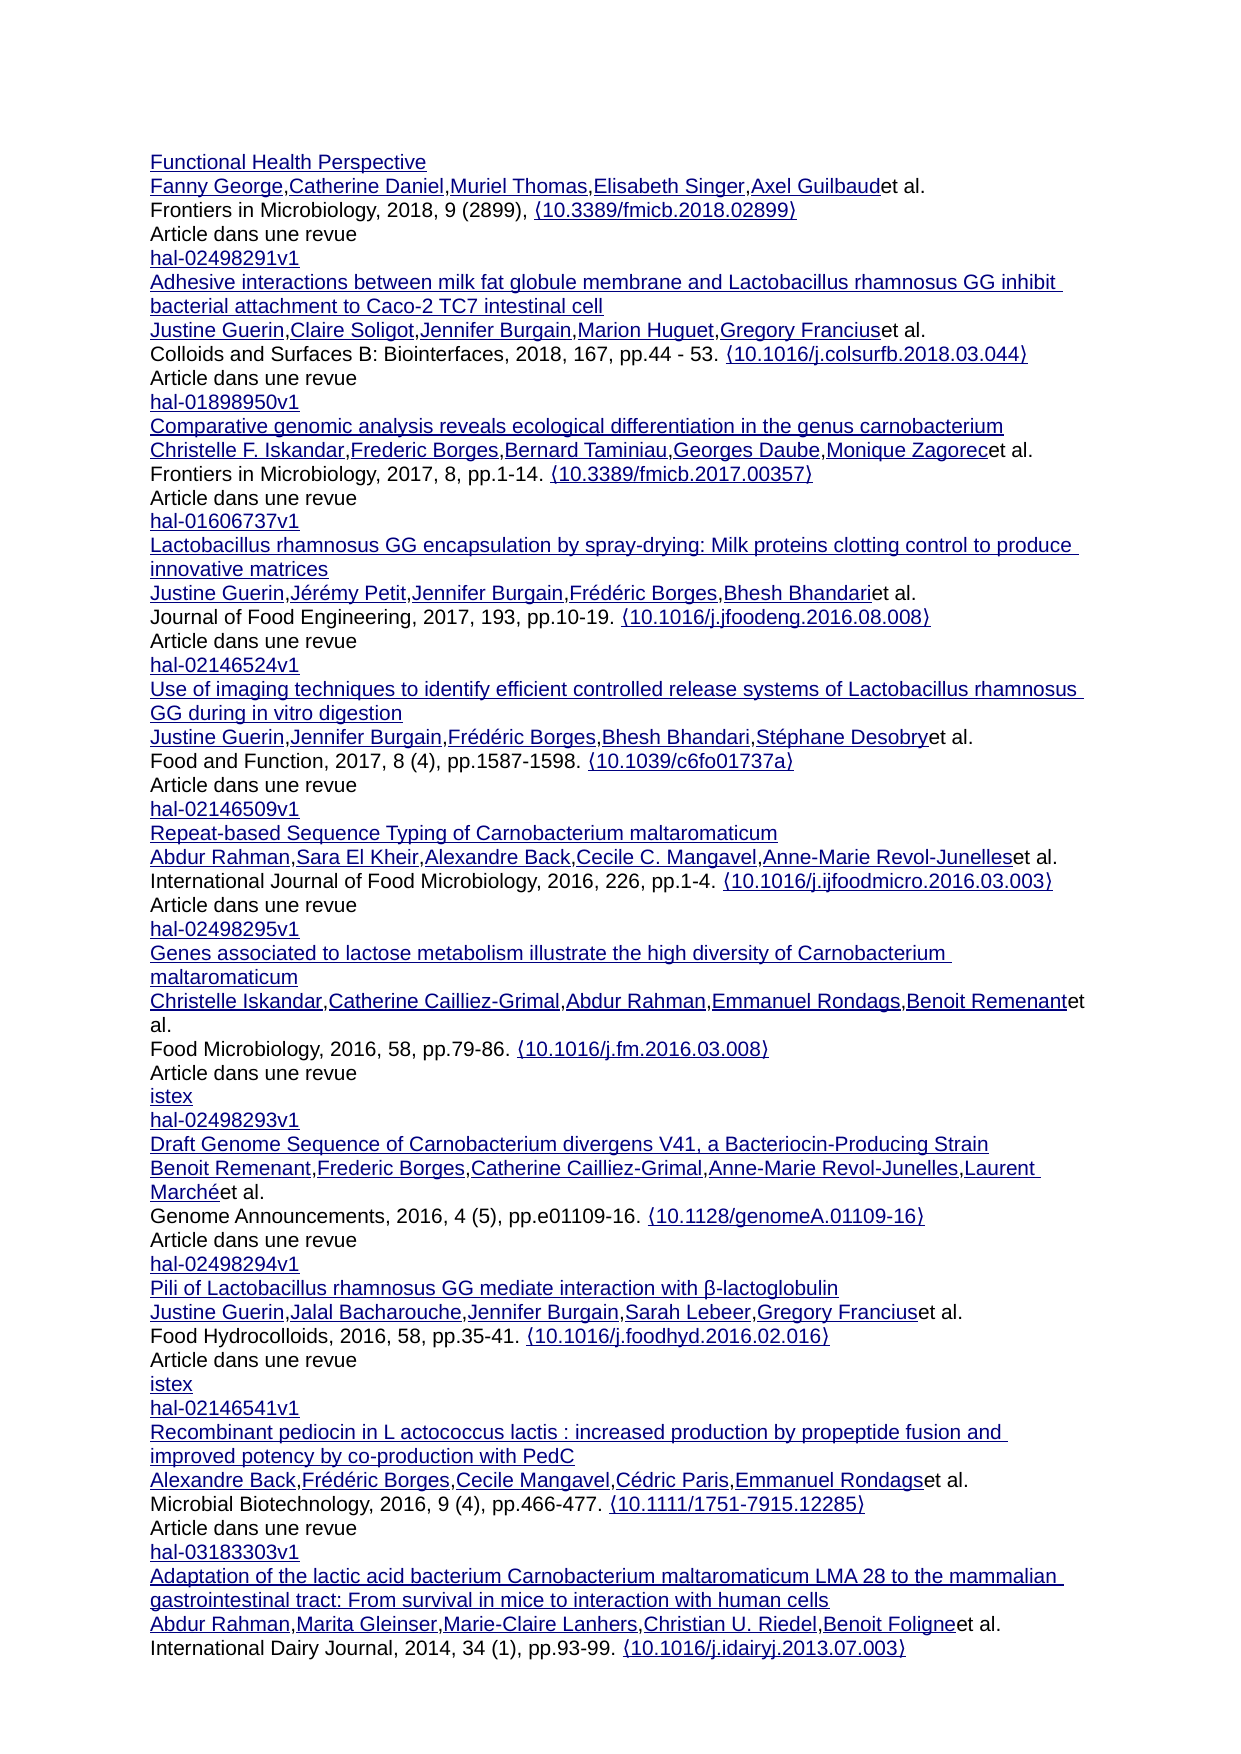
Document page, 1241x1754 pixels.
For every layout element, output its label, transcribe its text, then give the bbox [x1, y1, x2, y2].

table_cell Adaptation of the lactic acid bacterium Carnobacterium maltaromaticum LMA 28 to the mammalian gastrointestinal tract: From survival in mice to interaction with human cells Abdur Rahman,Marita Gleinser,Marie-Claire Lanhers,Christian U. Riedel,Benoit Foligneet al. International Dairy Journal, 2014, 34 (1), pp.93-99. ⟨10.1016/j.idairyj.2013.07.003⟩ [150, 1564, 1090, 1659]
table_cell Draft Genome Sequence of Carnobacterium divergens V41, a Bacteriocin-Producing Strain Benoit Remenant,Frederic Borges,Catherine Cailliez-Grimal,Anne-Marie Revol-Junelles,Laurent Marchéet al. Genome Announcements, 2016, 4 (5), pp.e01109-16. ⟨10.1128/genomeA.01109-16⟩ Article dans une revue hal-02498294v1 [150, 1132, 1090, 1276]
table_cell Adhesive interactions between milk fat globule membrane and Lactobacillus rhamnosus GG inhibit bacterial attachment to Caco-2 TC7 intestinal cell Justine Guerin,Claire Soligot,Jennifer Burgain,Marion Huguet,Gregory Franciuset al. Colloids and Surfaces B: Biointerfaces, 2018, 167, pp.44 - 53. ⟨10.1016/j.colsurfb.2018.03.044⟩ Article dans une revue hal-01898950v1 [150, 270, 1090, 413]
table_cell Repeat-based Sequence Typing of Carnobacterium maltaromaticum Abdur Rahman,Sara El Kheir,Alexandre Back,Cecile C. Mangavel,Anne-Marie Revol-Junelleset al. International Journal of Food Microbiology, 2016, 226, pp.1-4. ⟨10.1016/j.ijfoodmicro.2016.03.003⟩ Article dans une revue hal-02498295v1 [150, 821, 1090, 941]
table_cell Functional Health Perspective Fanny George,Catherine Daniel,Muriel Thomas,Elisabeth Singer,Axel Guilbaudet al. Frontiers in Microbiology, 2018, 9 (2899), ⟨10.3389/fmicb.2018.02899⟩ Article dans une revue hal-02498291v1 [150, 150, 1090, 270]
table_cell Comparative genomic analysis reveals ecological differentiation in the genus carnobacterium Christelle F. Iskandar,Frederic Borges,Bernard Taminiau,Georges Daube,Monique Zagorecet al. Frontiers in Microbiology, 2017, 8, pp.1-14. ⟨10.3389/fmicb.2017.00357⟩ Article dans une revue hal-01606737v1 [150, 414, 1090, 533]
table_cell Recombinant pediocin in L actococcus lactis : increased production by propeptide fusion and improved potency by co‐production with PedC Alexandre Back,Frédéric Borges,Cecile Mangavel,Cédric Paris,Emmanuel Rondagset al. Microbial Biotechnology, 2016, 9 (4), pp.466-477. ⟨10.1111/1751-7915.12285⟩ Article dans une revue hal-03183303v1 [150, 1420, 1090, 1563]
table_cell Use of imaging techniques to identify efficient controlled release systems of Lactobacillus rhamnosus GG during in vitro digestion Justine Guerin,Jennifer Burgain,Frédéric Borges,Bhesh Bhandari,Stéphane Desobryet al. Food and Function, 2017, 8 (4), pp.1587-1598. ⟨10.1039/c6fo01737a⟩ Article dans une revue hal-02146509v1 [150, 677, 1090, 821]
table_cell Genes associated to lactose metabolism illustrate the high diversity of Carnobacterium maltaromaticum Christelle Iskandar,Catherine Cailliez-Grimal,Abdur Rahman,Emmanuel Rondags,Benoit Remenantet al. Food Microbiology, 2016, 58, pp.79-86. ⟨10.1016/j.fm.2016.03.008⟩ Article dans une revue istex hal-02498293v1 [150, 941, 1090, 1132]
table_cell Pili of Lactobacillus rhamnosus GG mediate interaction with β-lactoglobulin Justine Guerin,Jalal Bacharouche,Jennifer Burgain,Sarah Lebeer,Gregory Franciuset al. Food Hydrocolloids, 2016, 58, pp.35-41. ⟨10.1016/j.foodhyd.2016.02.016⟩ Article dans une revue istex hal-02146541v1 [150, 1276, 1090, 1420]
table_cell Lactobacillus rhamnosus GG encapsulation by spray-drying: Milk proteins clotting control to produce innovative matrices Justine Guerin,Jérémy Petit,Jennifer Burgain,Frédéric Borges,Bhesh Bhandariet al. Journal of Food Engineering, 2017, 193, pp.10-19. ⟨10.1016/j.jfoodeng.2016.08.008⟩ Article dans une revue hal-02146524v1 [150, 533, 1090, 677]
